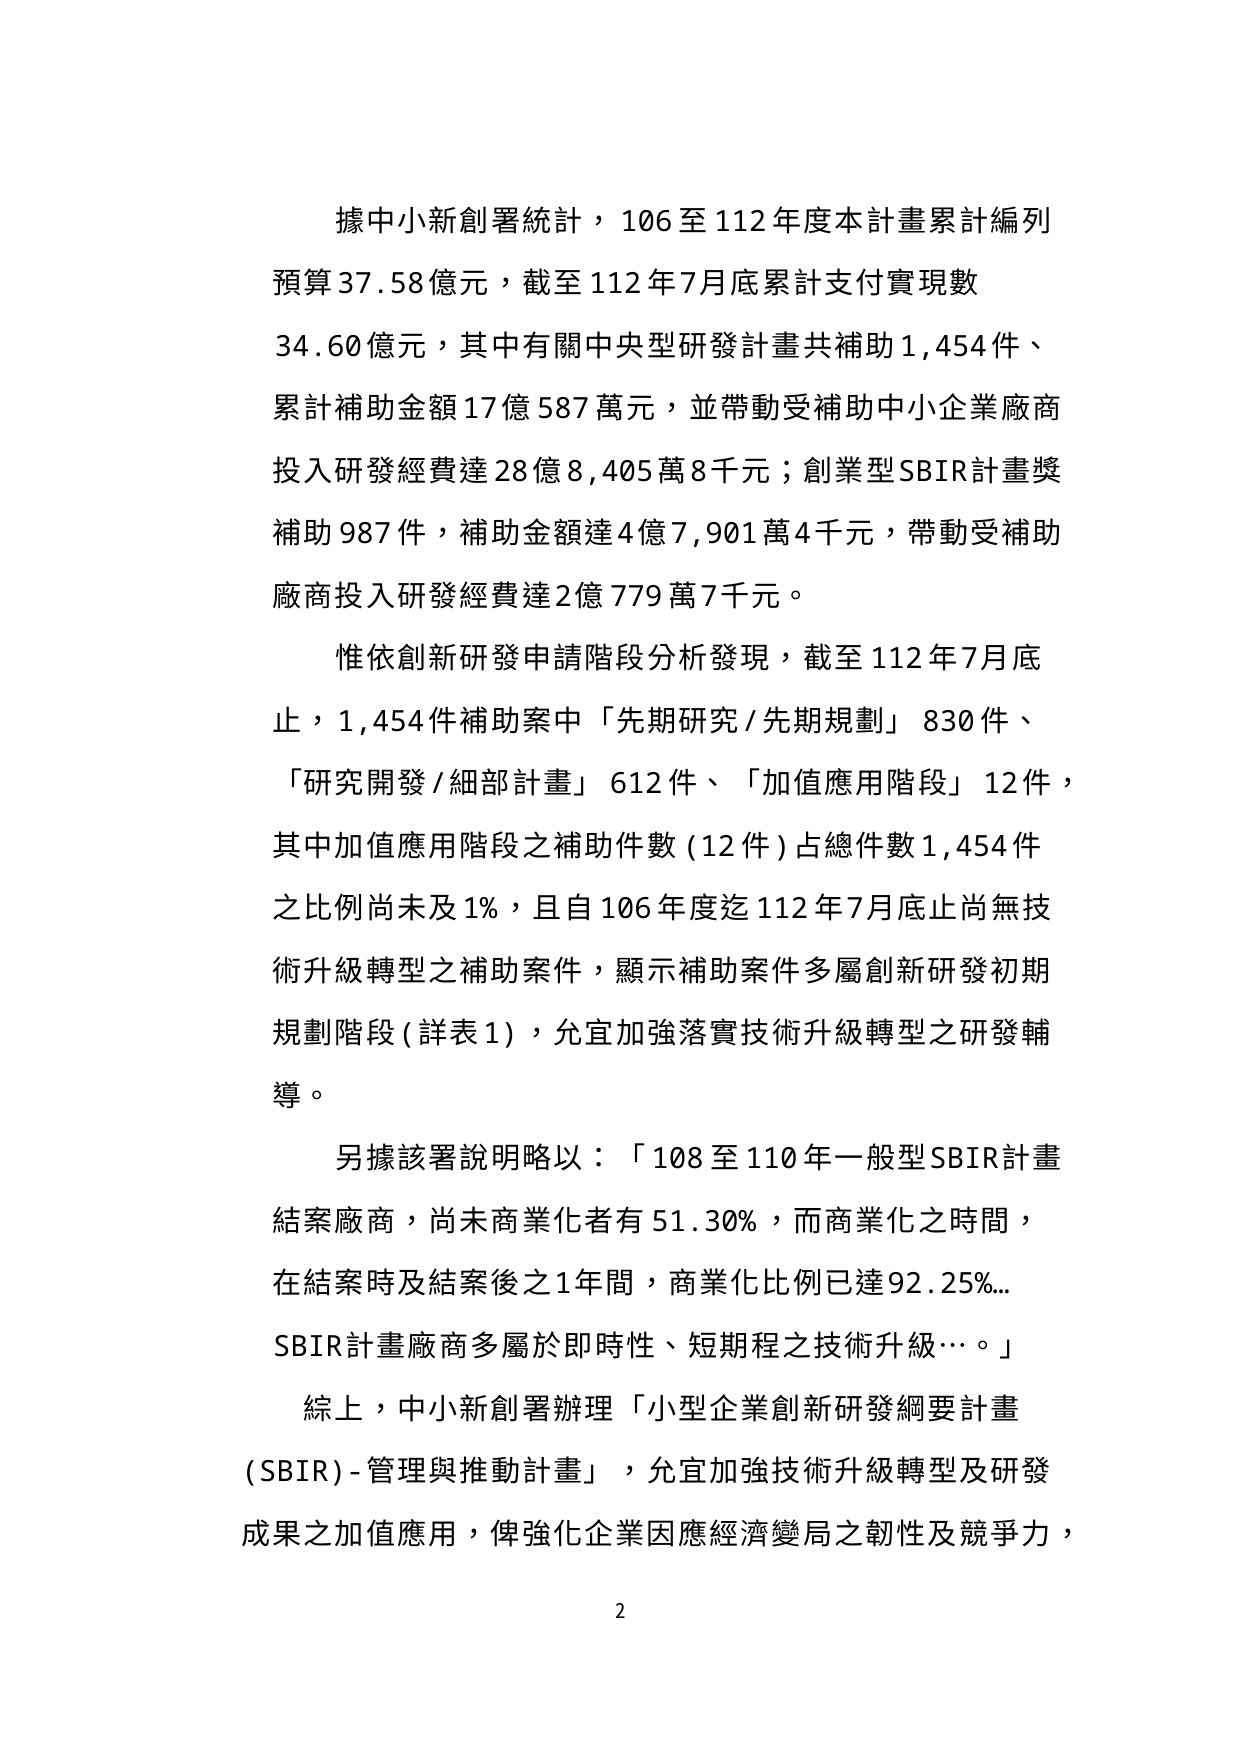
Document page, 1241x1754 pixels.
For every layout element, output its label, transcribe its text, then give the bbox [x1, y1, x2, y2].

text 惟依創新研發申請階段分析發現，截至112年7月底止，1,454件補助案中「先期研究/先期規劃」830件、「研究開發/細部計畫」612件、「加值應用階段」12件，其中加值應用階段之補助件數(12件)占總件數1,454件之比例尚未及1%，且自106年度迄112年7月底止尚無技術升級轉型之補助案件，顯示補助案件多屬創新研發初期規劃階段(詳表1)，允宜加強落實技術升級轉型之研發輔導。 [266, 615, 1063, 1115]
text 另據該署說明略以：「108至110年一般型SBIR計畫結案廠商，尚未商業化者有51.30%，而商業化之時間，在結案時及結案後之1年間，商業化比例已達92.25%…SBIR計畫廠商多屬於即時性、短期程之技術升級…。」 [266, 1115, 1063, 1365]
text 綜上，中小新創署辦理「小型企業創新研發綱要計畫(SBIR)-管理與推動計畫」，允宜加強技術升級轉型及研發成果之加值應用，俾強化企業因應經濟變局之韌性及競爭力，並增本計畫之推動效益。 [236, 1365, 1063, 1552]
text 據中小新創署統計，106至112年度本計畫累計編列預算37.58億元，截至112年7月底累計支付實現數34.60億元，其中有關中央型研發計畫共補助1,454件、累計補助金額17億587萬元，並帶動受補助中小企業廠商投入研發經費達28億8,405萬8千元；創業型SBIR計畫獎補助987件，補助金額達4億7,901萬4千元，帶動受補助廠商投入研發經費達2億779萬7千元。 [266, 177, 1063, 615]
